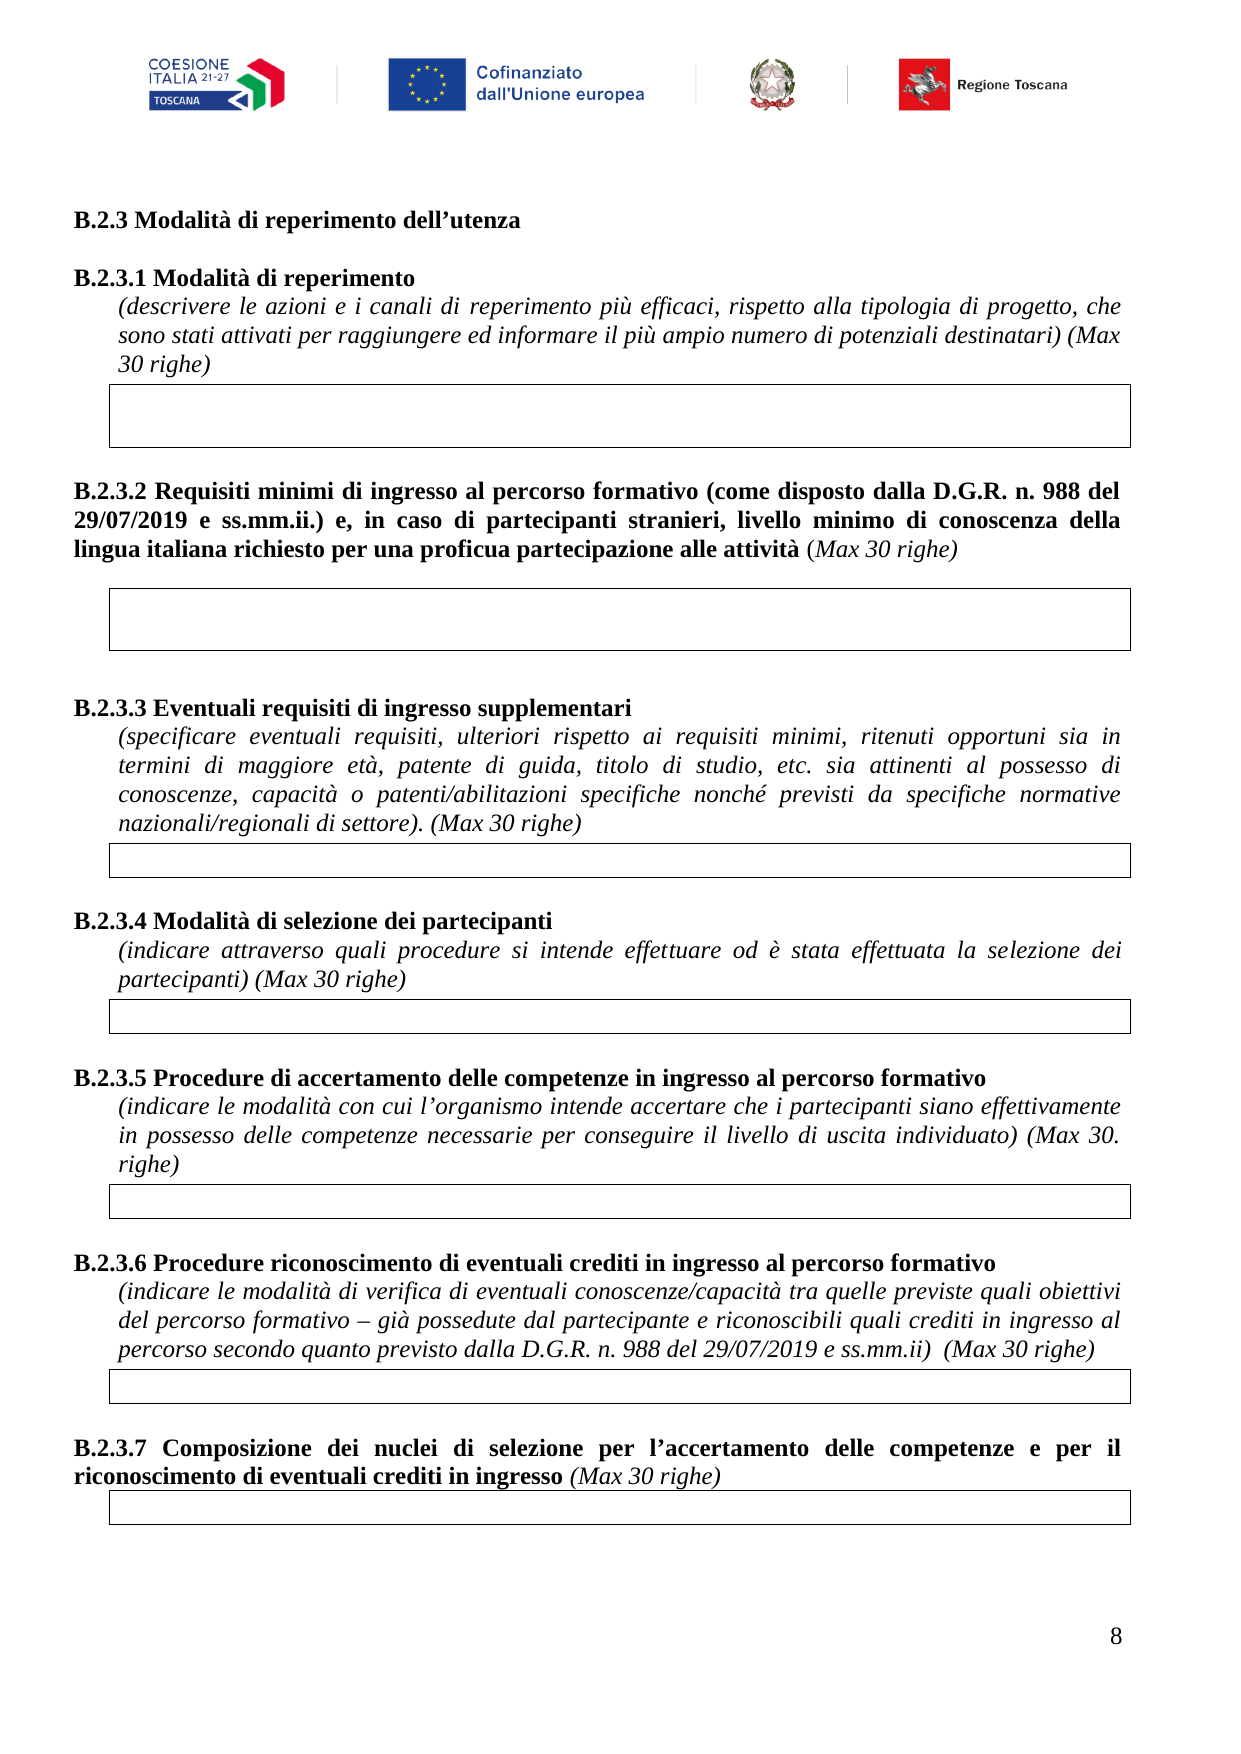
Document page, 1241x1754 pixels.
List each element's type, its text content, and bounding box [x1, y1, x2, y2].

text B.2.3.7 Composizione dei nuclei di selezione per l’accertamento delle competenze e per il riconoscimento di eventuali crediti in ingresso (Max 30 righe) [74, 1433, 1122, 1490]
text (indicare le modalità con cui l’organismo intende accertare che i partecipanti siano effettivamente in possesso delle competenze necessarie per conseguire il livello di uscita individuato) (Max 30. righe) [118, 1091, 1122, 1178]
text B.2.3 Modalità di reperimento dell’utenza [59, 205, 1122, 234]
text B.2.3.1 Modalità di reperimento [59, 263, 1122, 291]
text (indicare le modalità di verifica di eventuali conoscenze/capacità tra quelle previste quali obiettivi del percorso formativo – già possedute dal partecipante e riconoscibili quali crediti in ingresso al percorso secondo quanto previsto dalla D.G.R. n. 988 del 29/07/2019 e ss.mm.ii) (Max 30 righe) [118, 1276, 1122, 1363]
text B.2.3.6 Procedure riconoscimento di eventuali crediti in ingresso al percorso formativo [59, 1248, 1122, 1276]
text (indicare attraverso quali procedure si intende effettuare od è stata effettuata la selezione dei partecipanti) (Max 30 righe) [118, 935, 1122, 993]
text B.2.3.3 Eventuali requisiti di ingresso supplementari [59, 693, 1122, 721]
text B.2.3.4 Modalità di selezione dei partecipanti [59, 906, 1122, 935]
picture [104, 34, 1108, 134]
text B.2.3.5 Procedure di accertamento delle competenze in ingresso al percorso formativo [59, 1063, 1122, 1091]
text (descrivere le azioni e i canali di reperimento più efficaci, rispetto alla tipologia di progetto, che sono stati attivati per raggiungere ed informare il più ampio numero di potenziali destinatari) (Max 30 righe) [118, 291, 1122, 378]
text B.2.3.2 Requisiti minimi di ingresso al percorso formativo (come disposto dalla D.G.R. n. 988 del 29/07/2019 e ss.mm.ii.) e, in caso di partecipanti stranieri, livello minimo di conoscenza della lingua italiana richiesto per una proficua partecipazione alle attività (Max 30 righe) [74, 476, 1122, 563]
text (specificare eventuali requisiti, ulteriori rispetto ai requisiti minimi, ritenuti opportuni sia in termini di maggiore età, patente di guida, titolo di studio, etc. sia attinenti al possesso di conoscenze, capacità o patenti/abilitazioni specifiche nonché previsti da specifiche normative nazionali/regionali di settore). (Max 30 righe) [118, 721, 1122, 836]
